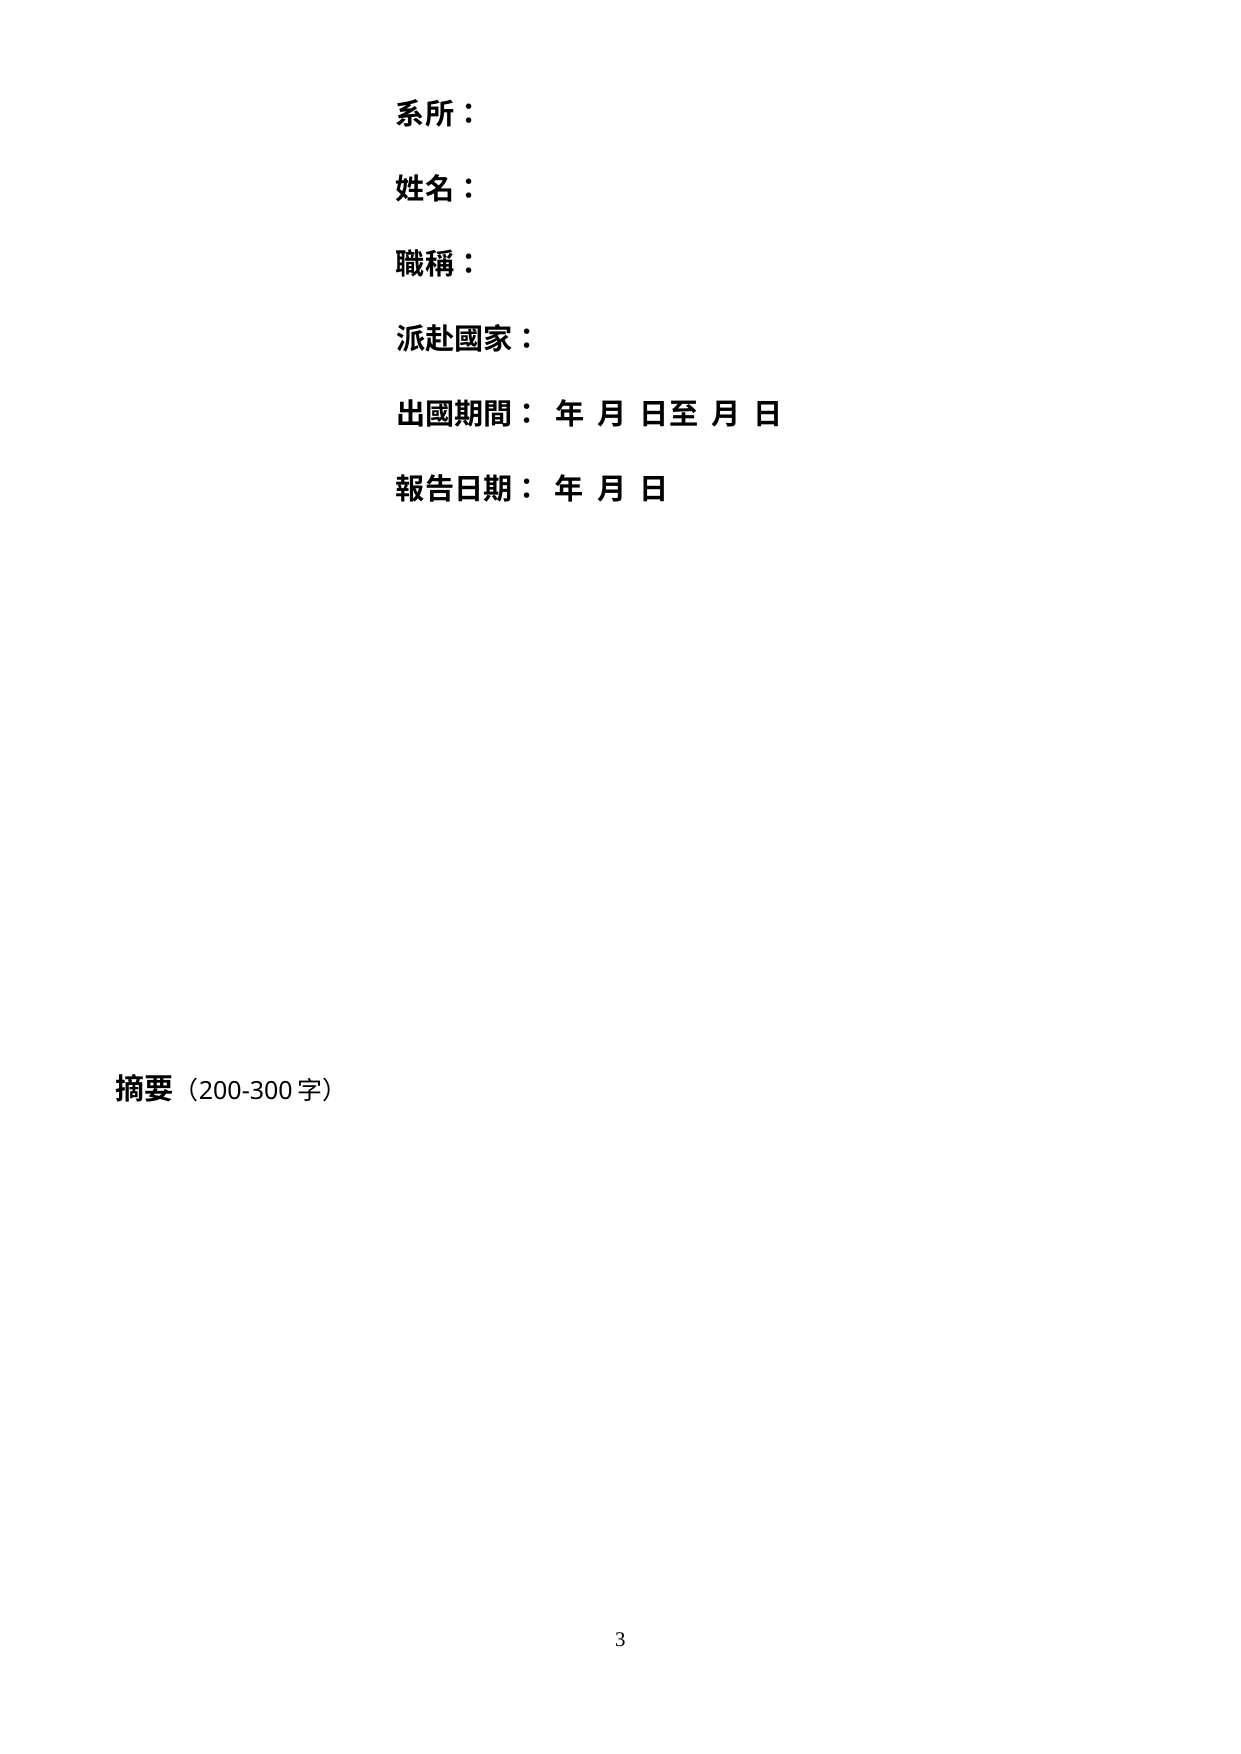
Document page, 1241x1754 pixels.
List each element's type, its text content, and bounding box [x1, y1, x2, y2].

text 姓名： [118, 149, 1122, 224]
text 職稱： [118, 224, 1122, 299]
text 系所： [118, 74, 1122, 149]
text 報告日期： 年 月 日 [118, 449, 1122, 524]
text 摘要（200-300字） [115, 1049, 1122, 1124]
text 派赴國家： [118, 299, 1122, 374]
text 出國期間： 年 月 日至 月 日 [118, 374, 1122, 449]
